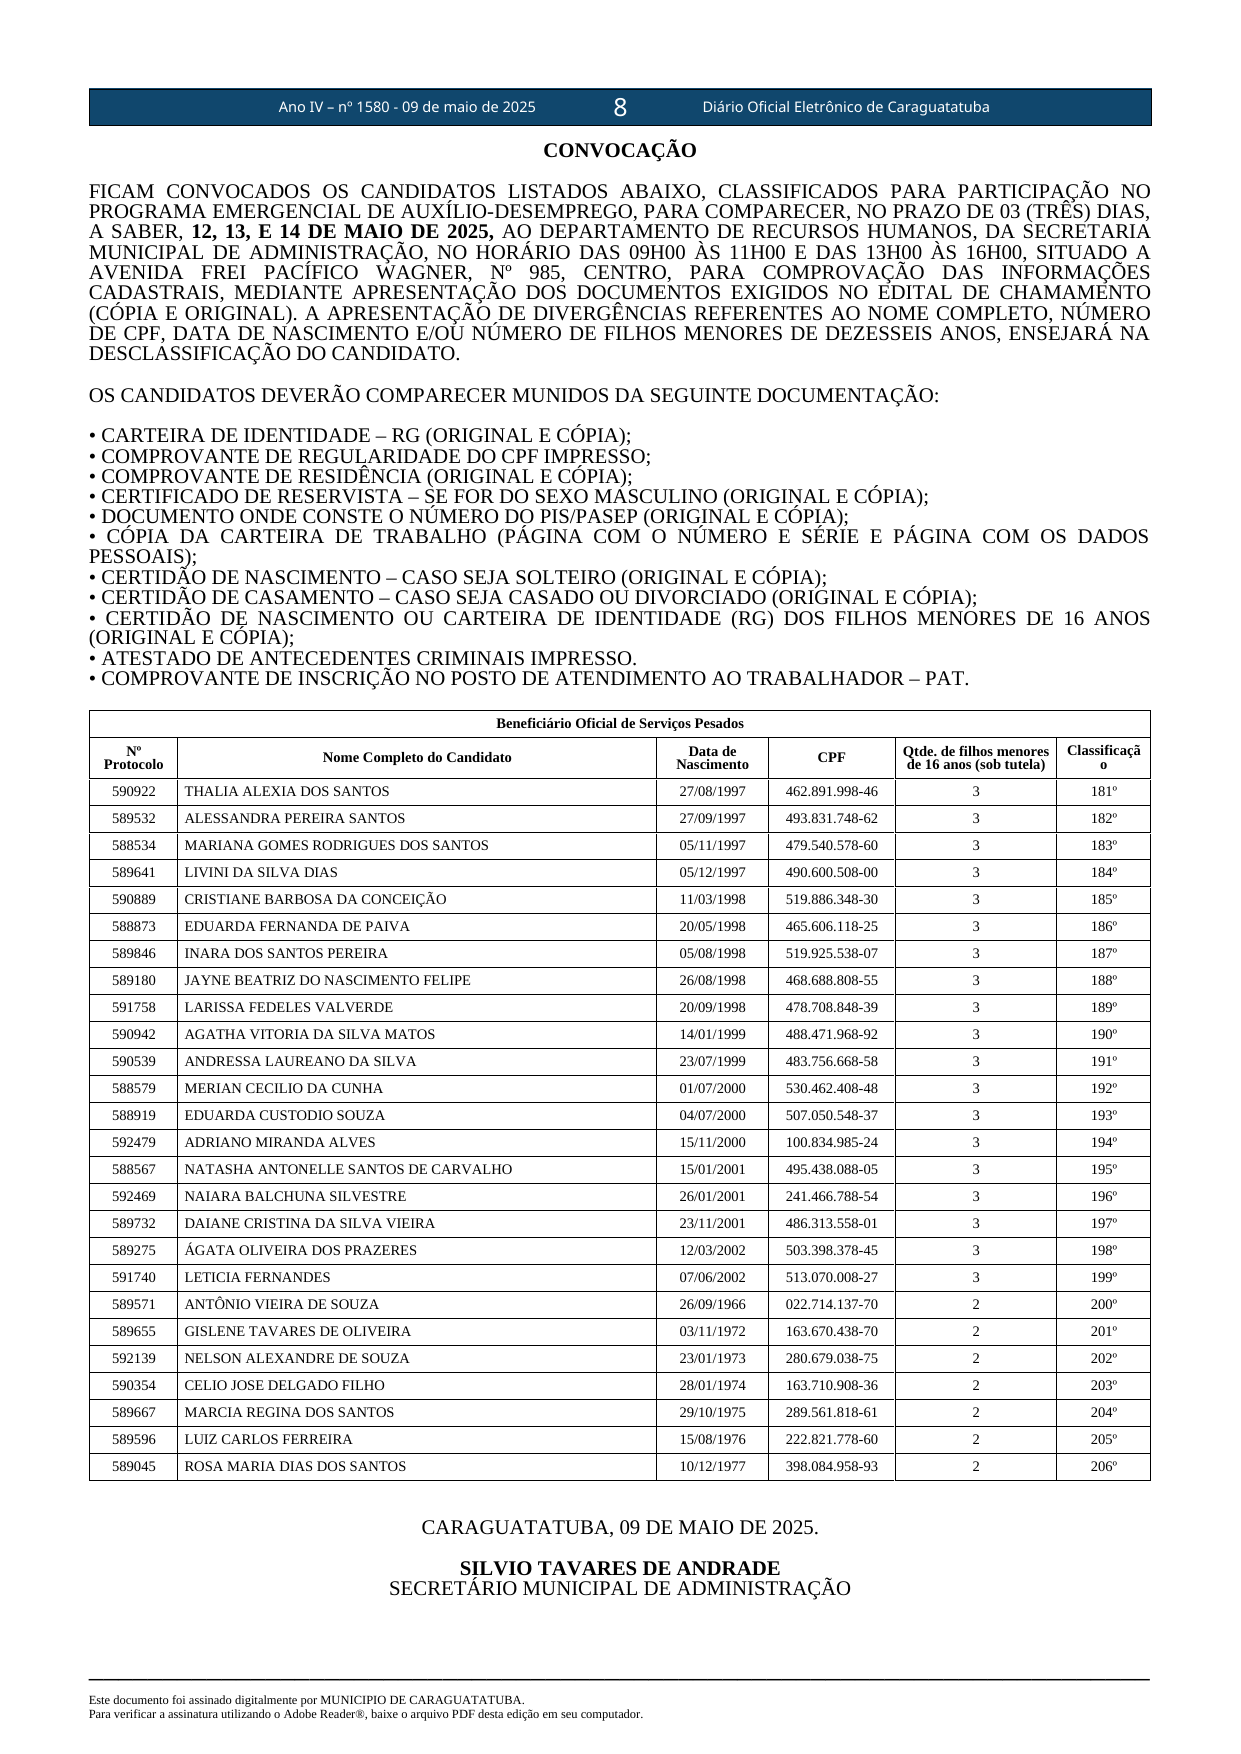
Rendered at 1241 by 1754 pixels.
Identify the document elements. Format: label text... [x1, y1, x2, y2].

table_cell 163.670.438-70 [769, 1319, 894, 1345]
table_cell 203º [1057, 1373, 1150, 1399]
table_cell 05/12/1997 [657, 860, 768, 886]
table_cell NATASHA ANTONELLE SANTOS DE CARVALHO [178, 1157, 656, 1183]
table_cell 195º [1057, 1157, 1150, 1183]
table_cell 530.462.408-48 [769, 1076, 894, 1102]
table_cell 15/01/2001 [657, 1157, 768, 1183]
table_cell 519.925.538-07 [769, 941, 894, 967]
table_cell 590922 [90, 780, 177, 805]
table_cell 3 [896, 1103, 1056, 1129]
text OS CANDIDATOS DEVERÃO COMPARECER MUNIDOS DA SEGUINTE DOCUMENTAÇÃO: [88, 386, 1152, 406]
table_cell MARCIA REGINA DOS SANTOS [178, 1400, 656, 1426]
table_cell 398.084.958-93 [769, 1454, 894, 1480]
text • COMPROVANTE DE INSCRIÇÃO NO POSTO DE ATENDIMENTO AO TRABALHADOR – PAT. [88, 669, 1152, 690]
table_cell 185º [1057, 888, 1150, 913]
table_cell 3 [896, 1049, 1056, 1075]
table_cell Data de Nascimento [657, 738, 768, 778]
table_cell ANTÔNIO VIEIRA DE SOUZA [178, 1292, 656, 1318]
text • CERTIFICADO DE RESERVISTA – SE FOR DO SEXO MASCULINO (ORIGINAL E CÓPIA); [88, 487, 1152, 508]
table_cell 2 [896, 1373, 1056, 1399]
table_cell 197º [1057, 1211, 1150, 1237]
table_cell 479.540.578-60 [769, 834, 894, 859]
table_cell 490.600.508-00 [769, 860, 894, 886]
table_cell EDUARDA CUSTODIO SOUZA [178, 1103, 656, 1129]
text • CERTIDÃO DE NASCIMENTO OU CARTEIRA DE IDENTIDADE (RG) DOS FILHOS MENORES DE 16 ANOS (ORIGINAL E CÓPIA); [88, 609, 1152, 649]
table_cell 592479 [90, 1130, 177, 1156]
table_cell EDUARDA FERNANDA DE PAIVA [178, 914, 656, 940]
table_cell DAIANE CRISTINA DA SILVA VIEIRA [178, 1211, 656, 1237]
table_cell 589180 [90, 968, 177, 994]
table_cell 465.606.118-25 [769, 914, 894, 940]
table_cell 187º [1057, 941, 1150, 967]
table_cell NELSON ALEXANDRE DE SOUZA [178, 1346, 656, 1372]
table_cell 591758 [90, 995, 177, 1021]
table_cell 588567 [90, 1157, 177, 1183]
table_cell 100.834.985-24 [769, 1130, 894, 1156]
table_cell ALESSANDRA PEREIRA SANTOS [178, 806, 656, 832]
table_cell 11/03/1998 [657, 888, 768, 913]
table_cell MARIANA GOMES RODRIGUES DOS SANTOS [178, 834, 656, 859]
table_cell 222.821.778-60 [769, 1427, 894, 1453]
table_cell 182º [1057, 806, 1150, 832]
table_cell 05/08/1998 [657, 941, 768, 967]
table_cell 592139 [90, 1346, 177, 1372]
table_cell CRISTIANE BARBOSA DA CONCEIÇÃO [178, 888, 656, 913]
table_cell 507.050.548-37 [769, 1103, 894, 1129]
text • CERTIDÃO DE CASAMENTO – CASO SEJA CASADO OU DIVORCIADO (ORIGINAL E CÓPIA); [88, 588, 1152, 609]
table_cell 03/11/1972 [657, 1319, 768, 1345]
table_cell 280.679.038-75 [769, 1346, 894, 1372]
table_cell 3 [896, 888, 1056, 913]
text CONVOCAÇÃO [88, 142, 1152, 162]
text • CÓPIA DA CARTEIRA DE TRABALHO (PÁGINA COM O NÚMERO E SÉRIE E PÁGINA COM OS DADOS PESSOAIS); [88, 528, 1152, 568]
table_cell 3 [896, 1265, 1056, 1291]
table_cell 503.398.378-45 [769, 1238, 894, 1264]
table_cell 184º [1057, 860, 1150, 886]
table_header Beneficiário Oficial de Serviços Pesados [90, 711, 1150, 737]
table_cell 588873 [90, 914, 177, 940]
table_cell 3 [896, 1184, 1056, 1210]
text FICAM CONVOCADOS OS CANDIDATOS LISTADOS ABAIXO, CLASSIFICADOS PARA PARTICIPAÇÃO NO PROGRAMA EMERGENCIAL DE AUXÍLIO-DESEMPREGO, PARA COMPARECER, NO PRAZO DE 03 (TRÊS) DIAS, A SABER, 12, 13, E 14 DE MAIO DE 2025, AO DEPARTAMENTO DE RECURSOS HUMANOS, DA SECRETARIA MUNICIPAL DE ADMINISTRAÇÃO, NO HORÁRIO DAS 09H00 ÀS 11H00 E DAS 13H00 ÀS 16H00, SITUADO A AVENIDA FREI PACÍFICO WAGNER, Nº 985, CENTRO, PARA COMPROVAÇÃO DAS INFORMAÇÕES CADASTRAIS, MEDIANTE APRESENTAÇÃO DOS DOCUMENTOS EXIGIDOS NO EDITAL DE CHAMAMENTO (CÓPIA E ORIGINAL). A APRESENTAÇÃO DE DIVERGÊNCIAS REFERENTES AO NOME COMPLETO, NÚMERO DE CPF, DATA DE NASCIMENTO E/OU NÚMERO DE FILHOS MENORES DE DEZESSEIS ANOS, ENSEJARÁ NA DESCLASSIFICAÇÃO DO CANDIDATO. [88, 183, 1152, 365]
table_cell 27/09/1997 [657, 806, 768, 832]
table_cell 26/01/2001 [657, 1184, 768, 1210]
table_cell ANDRESSA LAUREANO DA SILVA [178, 1049, 656, 1075]
table_cell 15/11/2000 [657, 1130, 768, 1156]
table_cell Classificação [1057, 738, 1150, 778]
table_cell 590942 [90, 1022, 177, 1048]
table_cell 23/07/1999 [657, 1049, 768, 1075]
table_cell 589655 [90, 1319, 177, 1345]
table_cell 206º [1057, 1454, 1150, 1480]
table_cell 183º [1057, 834, 1150, 859]
table_cell 29/10/1975 [657, 1400, 768, 1426]
table_cell 15/08/1976 [657, 1427, 768, 1453]
table_cell 3 [896, 914, 1056, 940]
table_cell 205º [1057, 1427, 1150, 1453]
table_cell 3 [896, 860, 1056, 886]
text • COMPROVANTE DE REGULARIDADE DO CPF IMPRESSO; [88, 447, 1152, 467]
table_cell 590539 [90, 1049, 177, 1075]
table_cell 468.688.808-55 [769, 968, 894, 994]
table_cell AGATHA VITORIA DA SILVA MATOS [178, 1022, 656, 1048]
table_cell 590354 [90, 1373, 177, 1399]
table_cell ROSA MARIA DIAS DOS SANTOS [178, 1454, 656, 1480]
table_cell LETICIA FERNANDES [178, 1265, 656, 1291]
table_cell 20/09/1998 [657, 995, 768, 1021]
table_cell LIVINI DA SILVA DIAS [178, 860, 656, 886]
table_cell 3 [896, 941, 1056, 967]
table_cell 589045 [90, 1454, 177, 1480]
table_cell THALIA ALEXIA DOS SANTOS [178, 780, 656, 805]
table_cell 188º [1057, 968, 1150, 994]
table_cell 3 [896, 1076, 1056, 1102]
table_cell 589846 [90, 941, 177, 967]
table_cell 589732 [90, 1211, 177, 1237]
table_cell 202º [1057, 1346, 1150, 1372]
table_cell 3 [896, 1022, 1056, 1048]
table_cell 493.831.748-62 [769, 806, 894, 832]
table_cell 2 [896, 1454, 1056, 1480]
table_cell 3 [896, 1157, 1056, 1183]
table_cell 07/06/2002 [657, 1265, 768, 1291]
table_cell Nº Protocolo [90, 738, 177, 778]
table_cell 3 [896, 995, 1056, 1021]
table_cell 589667 [90, 1400, 177, 1426]
table_cell 20/05/1998 [657, 914, 768, 940]
table_cell 200º [1057, 1292, 1150, 1318]
table_cell 590889 [90, 888, 177, 913]
table_cell 589532 [90, 806, 177, 832]
table_cell LUIZ CARLOS FERREIRA [178, 1427, 656, 1453]
table_cell 2 [896, 1346, 1056, 1372]
table_cell 289.561.818-61 [769, 1400, 894, 1426]
table_cell 04/07/2000 [657, 1103, 768, 1129]
table_cell 2 [896, 1427, 1056, 1453]
table_cell CELIO JOSE DELGADO FILHO [178, 1373, 656, 1399]
table_cell 592469 [90, 1184, 177, 1210]
table_cell 462.891.998-46 [769, 780, 894, 805]
table_cell 192º [1057, 1076, 1150, 1102]
table_cell 204º [1057, 1400, 1150, 1426]
table_cell 26/08/1998 [657, 968, 768, 994]
table_cell 588534 [90, 834, 177, 859]
table_cell 588579 [90, 1076, 177, 1102]
table_cell 199º [1057, 1265, 1150, 1291]
table_cell 193º [1057, 1103, 1150, 1129]
table_cell Nome Completo do Candidato [178, 738, 656, 778]
table_cell 2 [896, 1400, 1056, 1426]
table_cell 3 [896, 1211, 1056, 1237]
table_cell INARA DOS SANTOS PEREIRA [178, 941, 656, 967]
table_cell 3 [896, 1238, 1056, 1264]
table_cell 3 [896, 968, 1056, 994]
table_cell 3 [896, 780, 1056, 805]
table_cell ADRIANO MIRANDA ALVES [178, 1130, 656, 1156]
table_cell NAIARA BALCHUNA SILVESTRE [178, 1184, 656, 1210]
table_cell 3 [896, 1130, 1056, 1156]
table_cell 191º [1057, 1049, 1150, 1075]
table_cell MERIAN CECILIO DA CUNHA [178, 1076, 656, 1102]
table_cell 189º [1057, 995, 1150, 1021]
text • ATESTADO DE ANTECEDENTES CRIMINAIS IMPRESSO. [88, 649, 1152, 669]
table_cell 28/01/1974 [657, 1373, 768, 1399]
table_cell ÁGATA OLIVEIRA DOS PRAZERES [178, 1238, 656, 1264]
text • CARTEIRA DE IDENTIDADE – RG (ORIGINAL E CÓPIA); [88, 427, 1152, 447]
table_cell LARISSA FEDELES VALVERDE [178, 995, 656, 1021]
table_cell 588919 [90, 1103, 177, 1129]
table_cell 14/01/1999 [657, 1022, 768, 1048]
table_cell 513.070.008-27 [769, 1265, 894, 1291]
table_cell 27/08/1997 [657, 780, 768, 805]
table_cell 201º [1057, 1319, 1150, 1345]
table_cell 591740 [90, 1265, 177, 1291]
table_cell 198º [1057, 1238, 1150, 1264]
table_cell 519.886.348-30 [769, 888, 894, 913]
table_cell 12/03/2002 [657, 1238, 768, 1264]
text SECRETÁRIO MUNICIPAL DE ADMINISTRAÇÃO [88, 1579, 1152, 1600]
table_cell 495.438.088-05 [769, 1157, 894, 1183]
text SILVIO TAVARES DE ANDRADE [88, 1559, 1152, 1579]
table_cell 196º [1057, 1184, 1150, 1210]
text • COMPROVANTE DE RESIDÊNCIA (ORIGINAL E CÓPIA); [88, 467, 1152, 487]
table_cell 26/09/1966 [657, 1292, 768, 1318]
text CARAGUATATUBA, 09 DE MAIO DE 2025. [88, 1518, 1152, 1539]
text • DOCUMENTO ONDE CONSTE O NÚMERO DO PIS/PASEP (ORIGINAL E CÓPIA); [88, 508, 1152, 528]
table_cell 022.714.137-70 [769, 1292, 894, 1318]
table_cell 190º [1057, 1022, 1150, 1048]
table_cell 488.471.968-92 [769, 1022, 894, 1048]
table_cell 589571 [90, 1292, 177, 1318]
table_cell 05/11/1997 [657, 834, 768, 859]
table_cell 181º [1057, 780, 1150, 805]
table_cell GISLENE TAVARES DE OLIVEIRA [178, 1319, 656, 1345]
table_cell 10/12/1977 [657, 1454, 768, 1480]
table_cell 3 [896, 806, 1056, 832]
table_cell 486.313.558-01 [769, 1211, 894, 1237]
table_cell 589641 [90, 860, 177, 886]
table_cell 241.466.788-54 [769, 1184, 894, 1210]
table_cell CPF [769, 738, 894, 778]
table_cell 186º [1057, 914, 1150, 940]
table_cell 483.756.668-58 [769, 1049, 894, 1075]
table_cell Qtde. de filhos menores de 16 anos (sob tutela) [896, 738, 1056, 778]
text • CERTIDÃO DE NASCIMENTO – CASO SEJA SOLTEIRO (ORIGINAL E CÓPIA); [88, 568, 1152, 588]
table_cell 589275 [90, 1238, 177, 1264]
table_cell 589596 [90, 1427, 177, 1453]
table_cell 3 [896, 834, 1056, 859]
table_cell 2 [896, 1319, 1056, 1345]
table_cell 23/01/1973 [657, 1346, 768, 1372]
table_cell 163.710.908-36 [769, 1373, 894, 1399]
table_cell JAYNE BEATRIZ DO NASCIMENTO FELIPE [178, 968, 656, 994]
table_cell 478.708.848-39 [769, 995, 894, 1021]
table_cell 01/07/2000 [657, 1076, 768, 1102]
table_cell 2 [896, 1292, 1056, 1318]
table_cell 194º [1057, 1130, 1150, 1156]
table_cell 23/11/2001 [657, 1211, 768, 1237]
